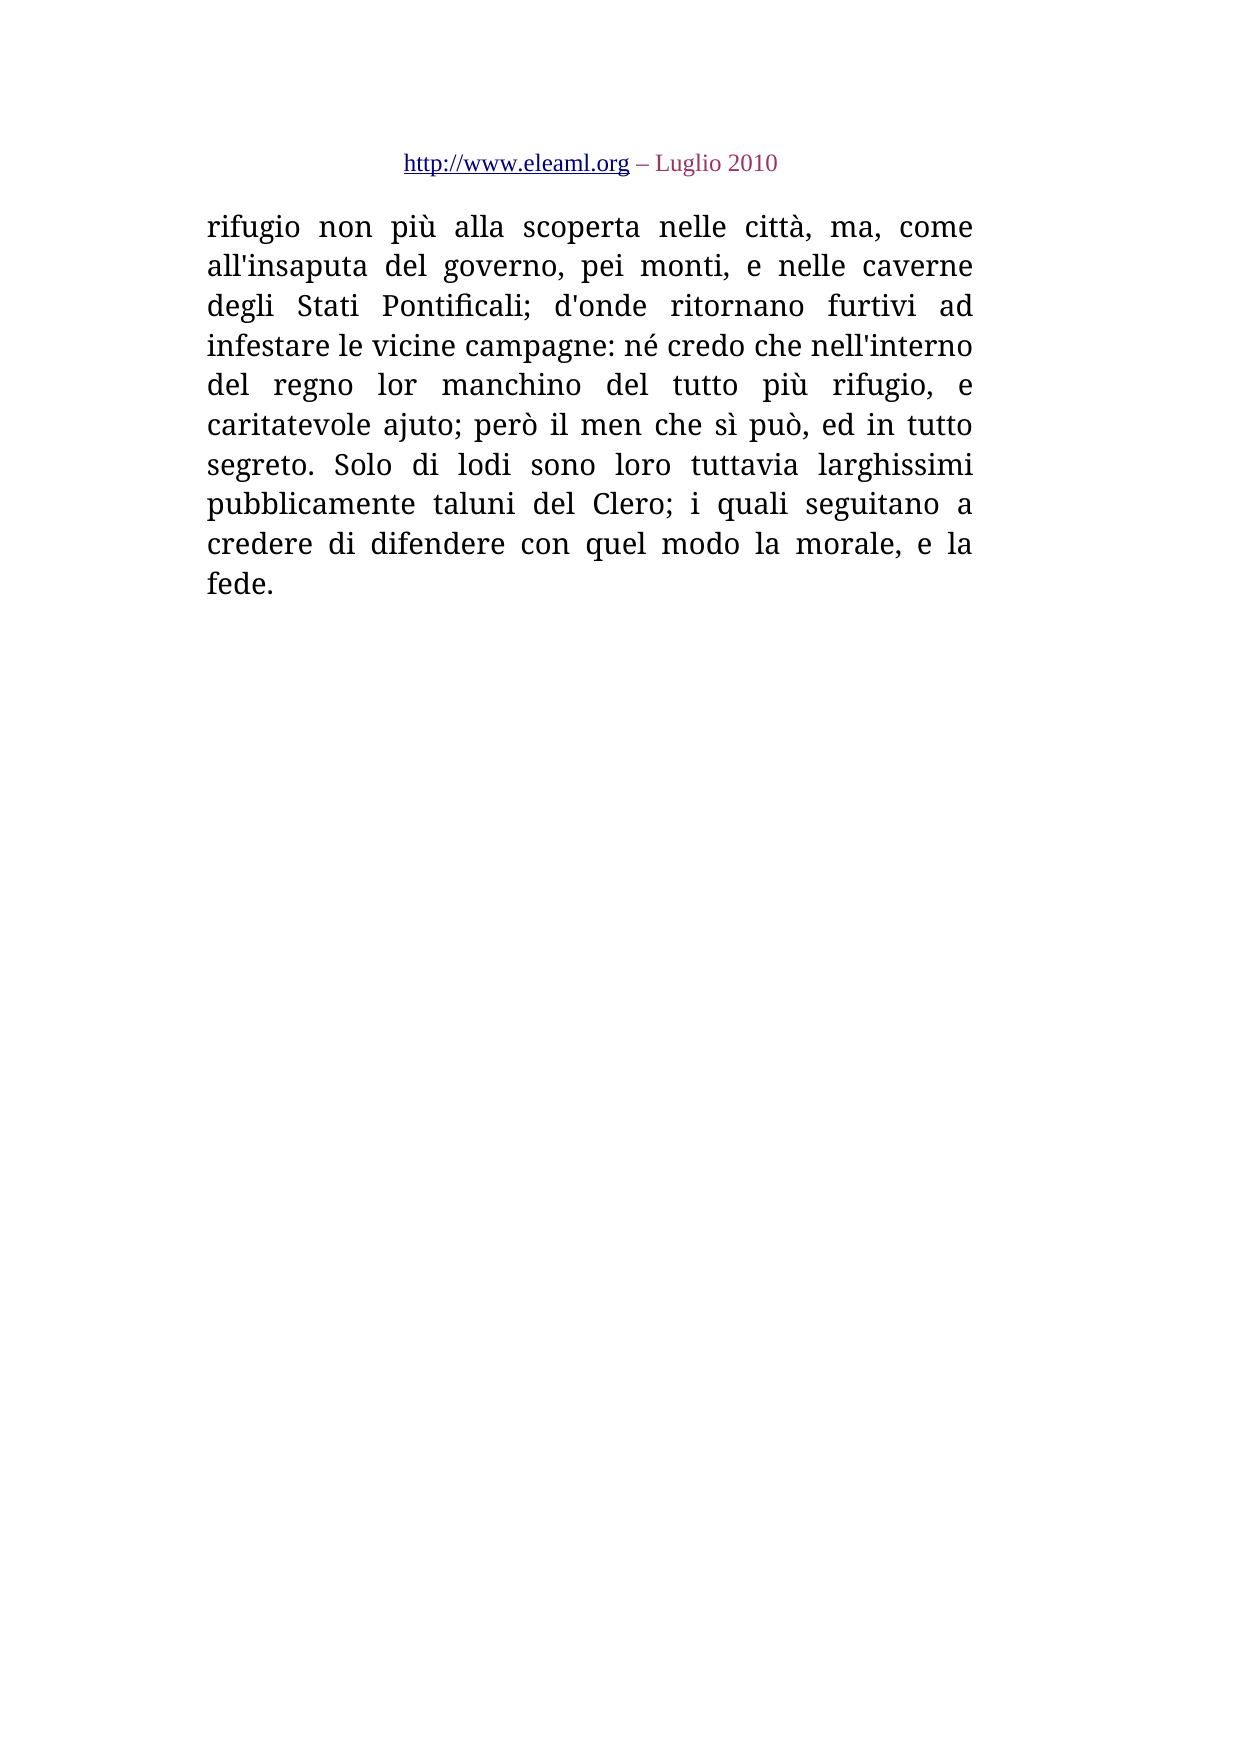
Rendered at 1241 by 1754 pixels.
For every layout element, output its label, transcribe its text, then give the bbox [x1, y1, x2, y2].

text rifugio non più alla scoperta nelle città, ma, come all'insaputa del governo, pei monti, e nelle caverne degli Stati Pontificali; d'onde ritornano furtivi ad infestare le vicine campagne: né credo che nell'interno del regno lor manchino del tutto più rifugio, e caritatevole ajuto; però il men che sì può, ed in tutto segreto. Solo di lodi sono loro tuttavia larghissimi pubblicamente taluni del Clero; i quali seguitano a credere di difendere con quel modo la morale, e la fede. [207, 206, 974, 603]
